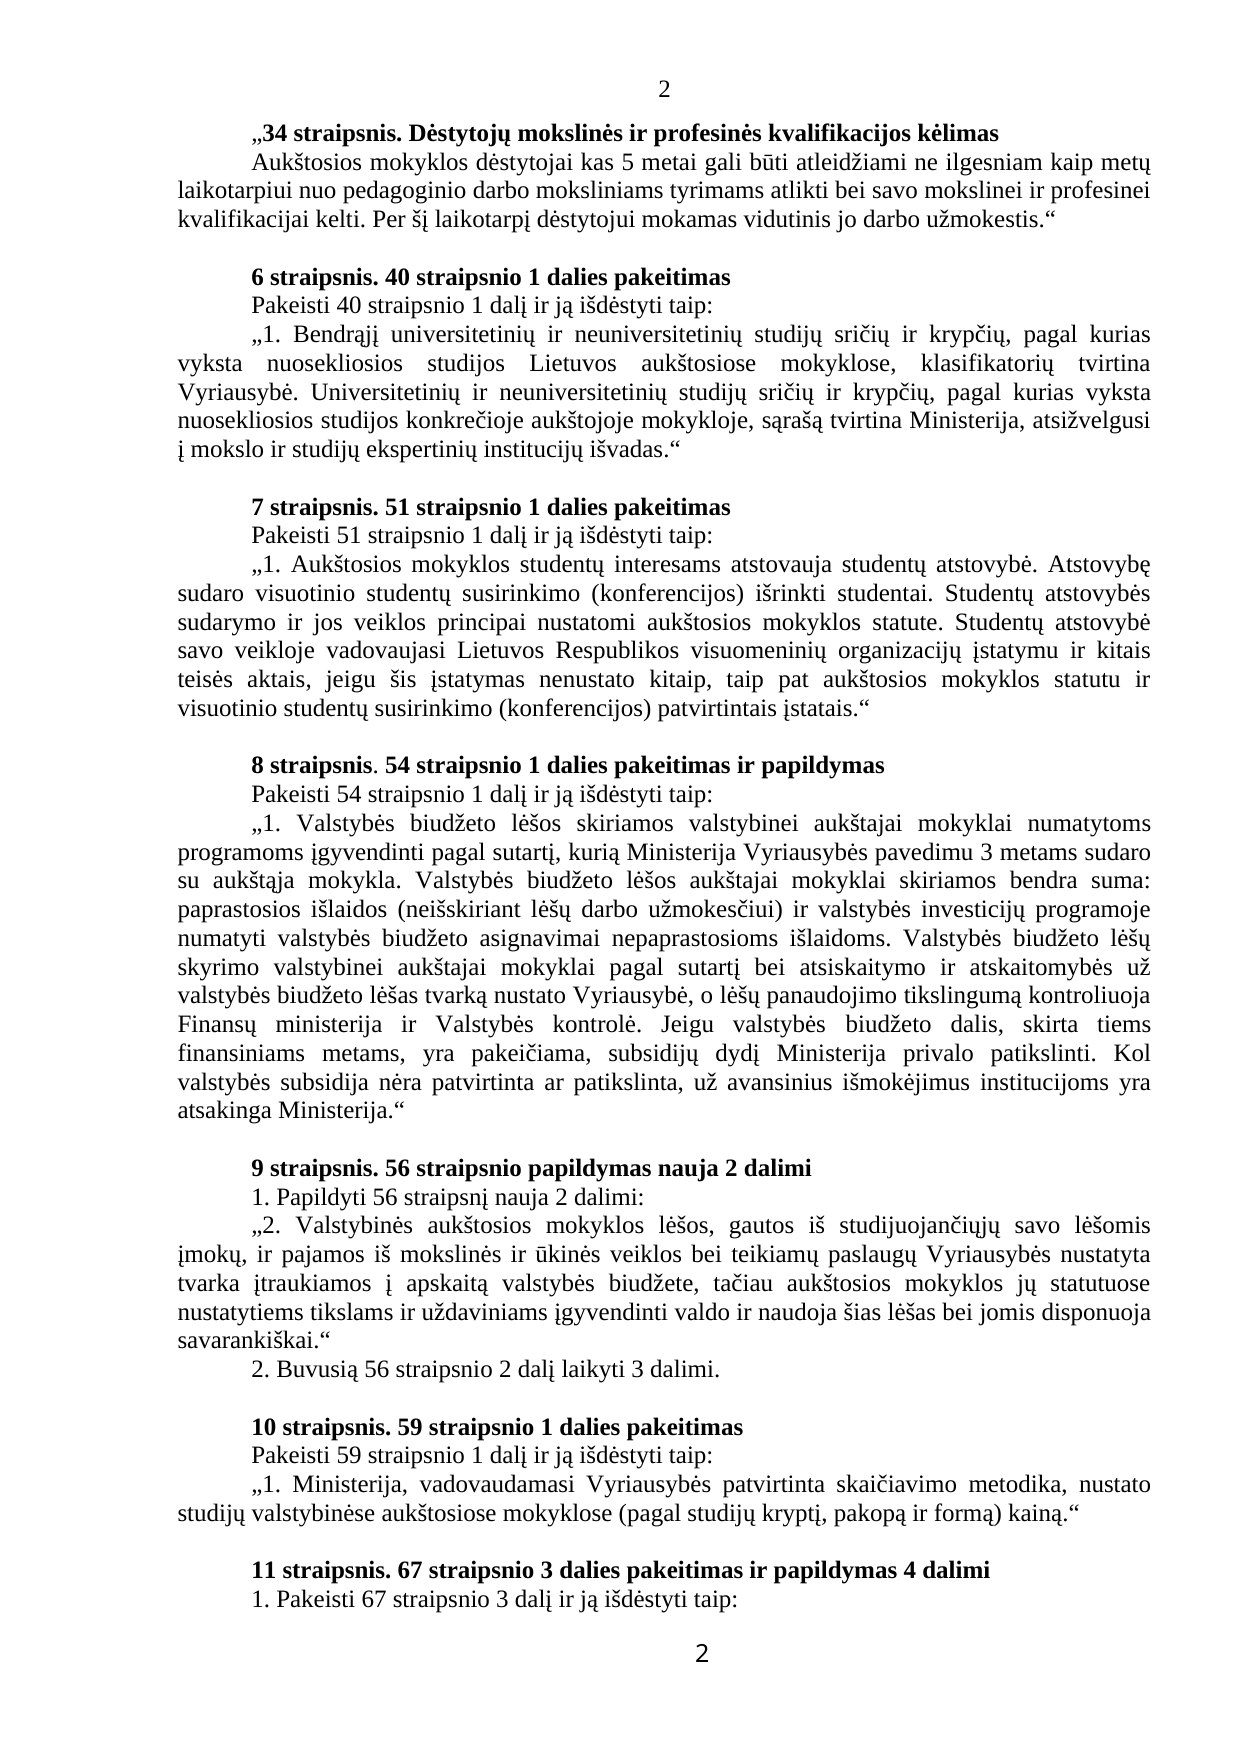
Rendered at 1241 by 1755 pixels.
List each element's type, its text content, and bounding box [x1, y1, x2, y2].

text „1. Valstybės biudžeto lėšos skiriamos valstybinei aukštajai mokyklai numatytoms programoms įgyvendinti pagal sutartį, kurią Ministerija Vyriausybės pavedimu 3 metams sudaro su aukštąja mokykla. Valstybės biudžeto lėšos aukštajai mokyklai skiriamos bendra suma: paprastosios išlaidos (neišskiriant lėšų darbo užmokesčiui) ir valstybės investicijų programoje numatyti valstybės biudžeto asignavimai nepaprastosioms išlaidoms. Valstybės biudžeto lėšų skyrimo valstybinei aukštajai mokyklai pagal sutartį bei atsiskaitymo ir atskaitomybės už valstybės biudžeto lėšas tvarką nustato Vyriausybė, o lėšų panaudojimo tikslingumą kontroliuoja Finansų ministerija ir Valstybės kontrolė. Jeigu valstybės biudžeto dalis, skirta tiems finansiniams metams, yra pakeičiama, subsidijų dydį Ministerija privalo patikslinti. Kol valstybės subsidija nėra patvirtinta ar patikslinta, už avansinius išmokėjimus institucijoms yra atsakinga Ministerija.“ [177, 808, 1152, 1124]
text 9 straipsnis. 56 straipsnio papildymas nauja 2 dalimi [177, 1153, 1152, 1182]
text „1. Aukštosios mokyklos studentų interesams atstovauja studentų atstovybė. Atstovybę sudaro visuotinio studentų susirinkimo (konferencijos) išrinkti studentai. Studentų atstovybės sudarymo ir jos veiklos principai nustatomi aukštosios mokyklos statute. Studentų atstovybė savo veikloje vadovaujasi Lietuvos Respublikos visuomeninių organizacijų įstatymu ir kitais teisės aktais, jeigu šis įstatymas nenustato kitaip, taip pat aukštosios mokyklos statutu ir visuotinio studentų susirinkimo (konferencijos) patvirtintais įstatais.“ [177, 549, 1152, 722]
text 1. Papildyti 56 straipsnį nauja 2 dalimi: [177, 1182, 1152, 1211]
text 6 straipsnis. 40 straipsnio 1 dalies pakeitimas [177, 262, 1152, 291]
text 2. Buvusią 56 straipsnio 2 dalį laikyti 3 dalimi. [177, 1354, 1152, 1383]
text „34 straipsnis. Dėstytojų mokslinės ir profesinės kvalifikacijos kėlimas [177, 118, 1152, 147]
text „1. Bendrąjį universitetinių ir neuniversitetinių studijų sričių ir krypčių, pagal kurias vyksta nuosekliosios studijos Lietuvos aukštosiose mokyklose, klasifikatorių tvirtina Vyriausybė. Universitetinių ir neuniversitetinių studijų sričių ir krypčių, pagal kurias vyksta nuosekliosios studijos konkrečioje aukštojoje mokykloje, sąrašą tvirtina Ministerija, atsižvelgusi į mokslo ir studijų ekspertinių institucijų išvadas.“ [177, 319, 1152, 463]
text 10 straipsnis. 59 straipsnio 1 dalies pakeitimas [177, 1412, 1152, 1441]
text Pakeisti 59 straipsnio 1 dalį ir ją išdėstyti taip: [177, 1441, 1152, 1469]
text Pakeisti 54 straipsnio 1 dalį ir ją išdėstyti taip: [177, 779, 1152, 808]
text 8 straipsnis. 54 straipsnio 1 dalies pakeitimas ir papildymas [177, 751, 1152, 779]
text Pakeisti 51 straipsnio 1 dalį ir ją išdėstyti taip: [177, 521, 1152, 549]
text Pakeisti 40 straipsnio 1 dalį ir ją išdėstyti taip: [177, 291, 1152, 319]
text „1. Ministerija, vadovaudamasi Vyriausybės patvirtinta skaičiavimo metodika, nustato studijų valstybinėse aukštosiose mokyklose (pagal studijų kryptį, pakopą ir formą) kainą.“ [177, 1469, 1152, 1527]
text Aukštosios mokyklos dėstytojai kas 5 metai gali būti atleidžiami ne ilgesniam kaip metų laikotarpiui nuo pedagoginio darbo moksliniams tyrimams atlikti bei savo mokslinei ir profesinei kvalifikacijai kelti. Per šį laikotarpį dėstytojui mokamas vidutinis jo darbo užmokestis.“ [177, 147, 1152, 233]
text „2. Valstybinės aukštosios mokyklos lėšos, gautos iš studijuojančiųjų savo lėšomis įmokų, ir pajamos iš mokslinės ir ūkinės veiklos bei teikiamų paslaugų Vyriausybės nustatyta tvarka įtraukiamos į apskaitą valstybės biudžete, tačiau aukštosios mokyklos jų statutuose nustatytiems tikslams ir uždaviniams įgyvendinti valdo ir naudoja šias lėšas bei jomis disponuoja savarankiškai.“ [177, 1211, 1152, 1354]
text 7 straipsnis. 51 straipsnio 1 dalies pakeitimas [177, 492, 1152, 521]
text 11 straipsnis. 67 straipsnio 3 dalies pakeitimas ir papildymas 4 dalimi [177, 1556, 1152, 1584]
text 1. Pakeisti 67 straipsnio 3 dalį ir ją išdėstyti taip: [177, 1584, 1152, 1613]
